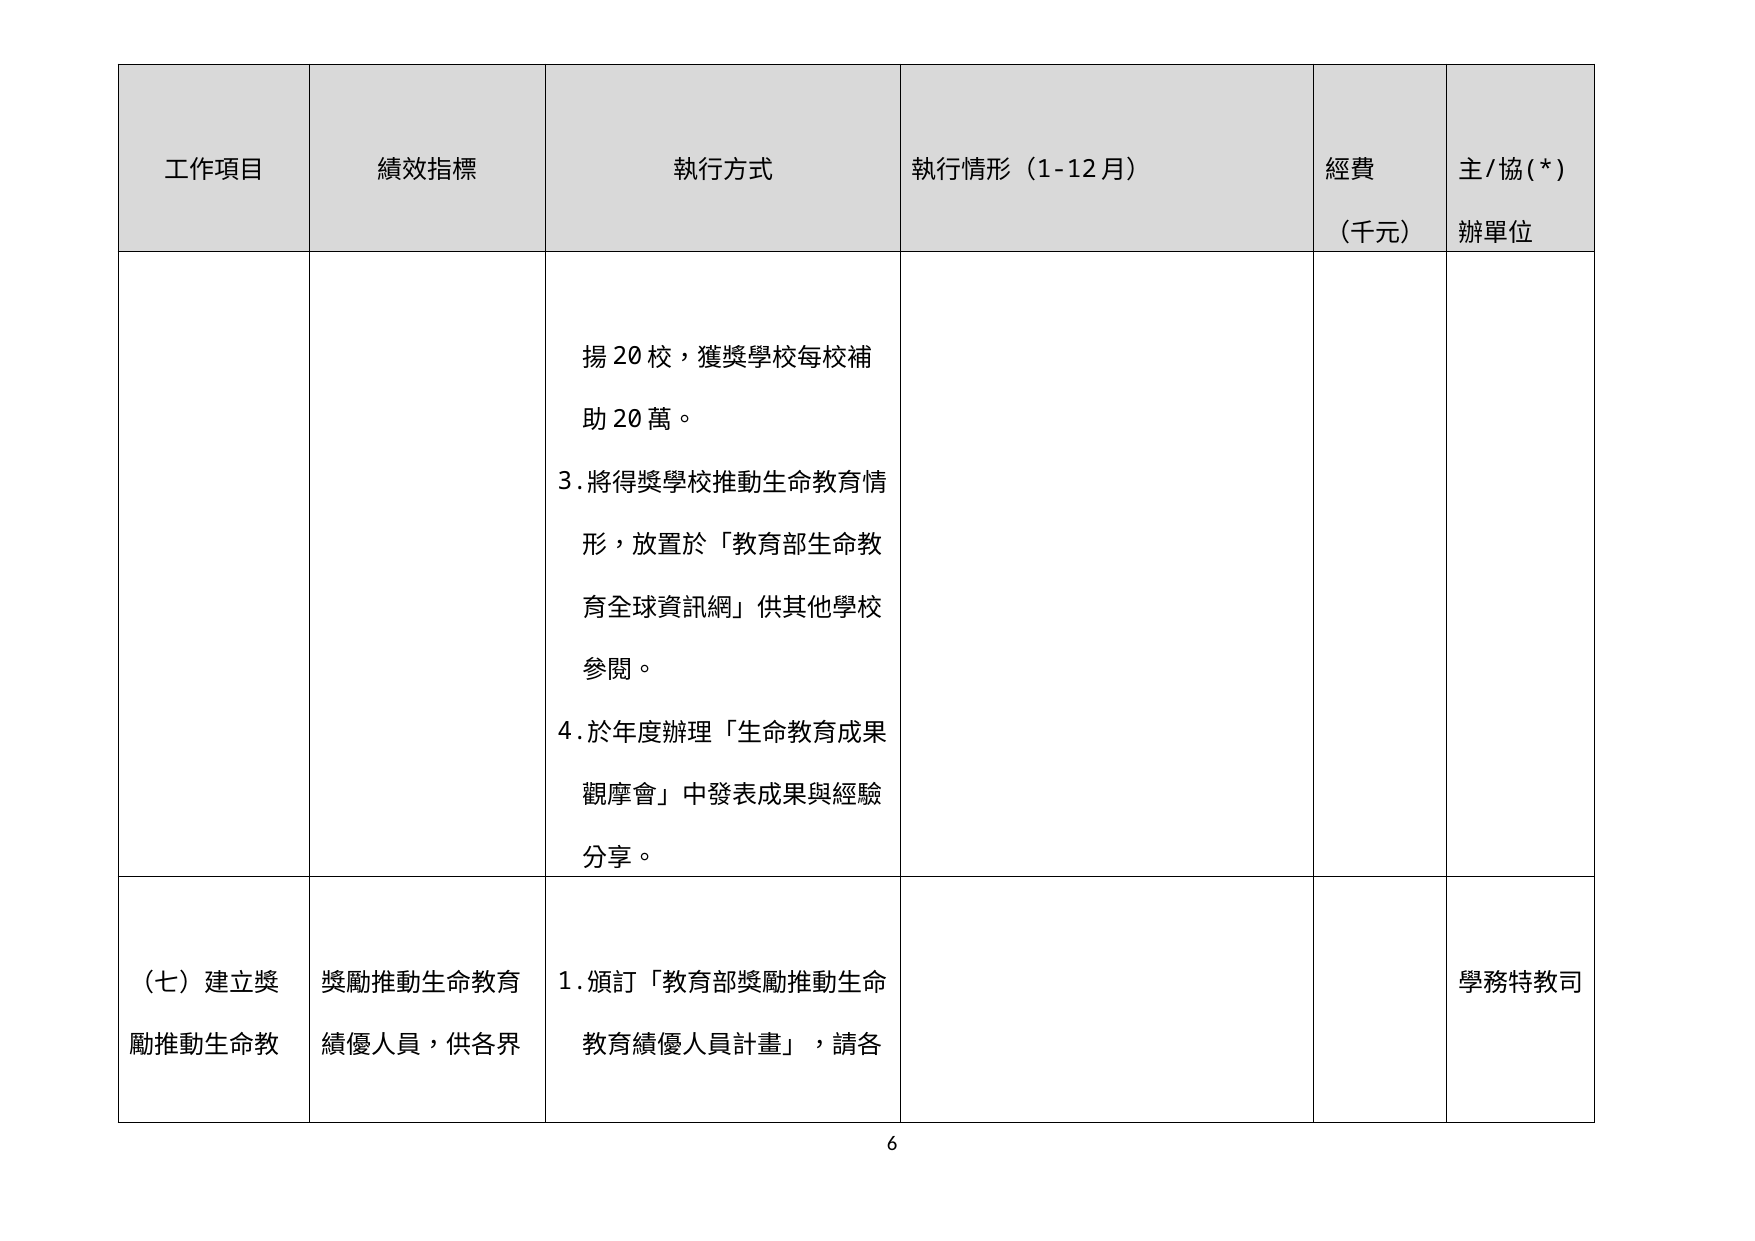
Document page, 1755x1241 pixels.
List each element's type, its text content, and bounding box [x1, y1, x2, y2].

table_header 經費 （千元） [1314, 65, 1446, 251]
table_cell 1.頒訂「教育部獎勵推動生命教育績優人員計畫」，請各 [546, 877, 900, 1122]
table_cell [1314, 252, 1446, 876]
table_header 主/協(*)辦單位 [1447, 65, 1594, 251]
table_header 工作項目 [119, 65, 309, 251]
table_cell [901, 877, 1313, 1122]
table_cell [1447, 252, 1594, 876]
table_cell [901, 252, 1313, 876]
table_header 執行情形（1-12月） [901, 65, 1313, 251]
table_cell 學務特教司 [1447, 877, 1594, 1122]
table_header 執行方式 [546, 65, 900, 251]
table_header 績效指標 [310, 65, 545, 251]
table_cell [119, 252, 309, 876]
table_cell 獎勵推動生命教育績優人員，供各界 [310, 877, 545, 1122]
table_cell （七）建立獎勵推動生命教 [119, 877, 309, 1122]
table_cell [310, 252, 545, 876]
table_cell 揚20校，獲獎學校每校補助20萬。 3.將得獎學校推動生命教育情形，放置於「教育部生命教育全球資訊網」供其他學校參閱。 4.於年度辦理「生命教育成果觀摩會」中發表成果與經驗分享。 [546, 252, 900, 876]
table_cell [1314, 877, 1446, 1122]
